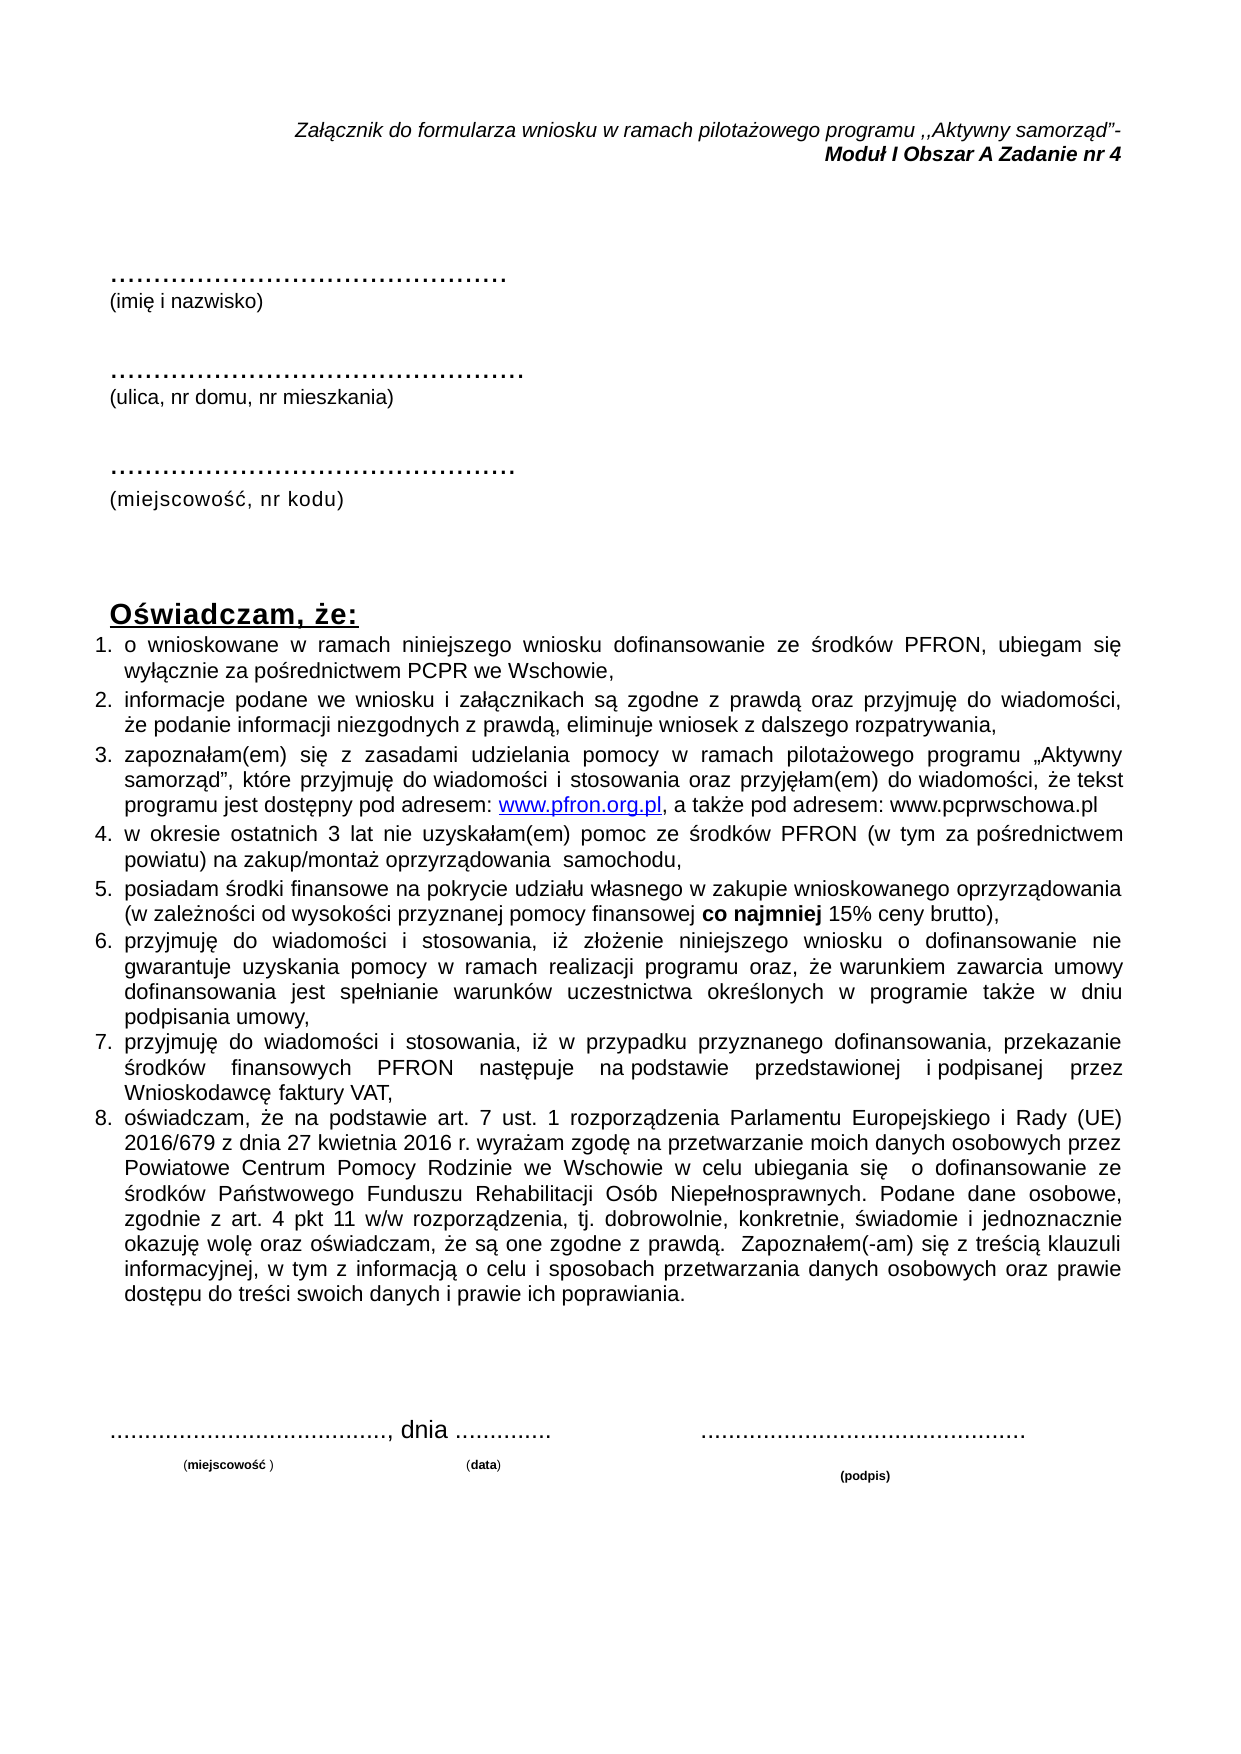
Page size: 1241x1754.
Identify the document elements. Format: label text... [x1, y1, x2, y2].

list posiadam środki finansowe na pokrycie udziału własnego w zakupie wnioskowanego oprzyrządowania (w zależności od wysokości przyznanej pomocy finansowej co najmniej 15% ceny brutto), [94, 876, 1123, 926]
text (miejscowość ) (data) (podpis) [183, 1458, 1123, 1483]
text ........................................, dnia .............. ............................................... [109, 1415, 1123, 1443]
text Oświadczam, że: [109, 597, 1123, 630]
list zapoznałam(em) się z zasadami udzielania pomocy w ramach pilotażowego programu „Aktywny samorząd”, które przyjmuję do wiadomości i stosowania oraz przyjęłam(em) do wiadomości, że tekst programu jest dostępny pod adresem: www.pfron.org.pl, a także pod adresem: www.pcprwschowa.pl [94, 741, 1123, 817]
text .............................................. [109, 253, 1123, 289]
list w okresie ostatnich 3 lat nie uzyskałam(em) pomoc ze środków PFRON (w tym za pośrednictwem powiatu) na zakup/montaż oprzyrządowania samochodu, [94, 821, 1123, 872]
text (imię i nazwisko) [109, 289, 1123, 313]
text ................................................ [109, 349, 1123, 385]
text (miejscowość, nr kodu) [109, 487, 1123, 511]
text ............................................... [109, 445, 1123, 481]
list informacje podane we wniosku i załącznikach są zgodne z prawdą oraz przyjmuję do wiadomości, że podanie informacji niezgodnych z prawdą, eliminuje wniosek z dalszego rozpatrywania, [94, 687, 1123, 737]
list oświadczam, że na podstawie art. 7 ust. 1 rozporządzenia Parlamentu Europejskiego i Rady (UE) 2016/679 z dnia 27 kwietnia 2016 r. wyrażam zgodę na przetwarzanie moich danych osobowych przez Powiatowe Centrum Pomocy Rodzinie we Wschowie w celu ubiegania się o dofinansowanie ze środków Państwowego Funduszu Rehabilitacji Osób Niepełnosprawnych. Podane dane osobowe, zgodnie z art. 4 pkt 11 w/w rozporządzenia, tj. dobrowolnie, konkretnie, świadomie i jednoznacznie okazuję wolę oraz oświadczam, że są one zgodne z prawdą. Zapoznałem(-am) się z treścią klauzuli informacyjnej, w tym z informacją o celu i sposobach przetwarzania danych osobowych oraz prawie dostępu do treści swoich danych i prawie ich poprawiania. [94, 1105, 1123, 1306]
list o wnioskowane w ramach niniejszego wniosku dofinansowanie ze środków PFRON, ubiegam się wyłącznie za pośrednictwem PCPR we Wschowie, [94, 632, 1123, 683]
list przyjmuję do wiadomości i stosowania, iż złożenie niniejszego wniosku o dofinansowanie nie gwarantuje uzyskania pomocy w ramach realizacji programu oraz, że warunkiem zawarcia umowy dofinansowania jest spełnianie warunków uczestnictwa określonych w programie także w dniu podpisania umowy, [94, 928, 1123, 1029]
list przyjmuję do wiadomości i stosowania, iż w przypadku przyznanego dofinansowania, przekazanie środków finansowych PFRON następuje na podstawie przedstawionej i podpisanej przez Wnioskodawcę faktury VAT, [94, 1029, 1123, 1105]
text (ulica, nr domu, nr mieszkania) [109, 385, 1123, 409]
